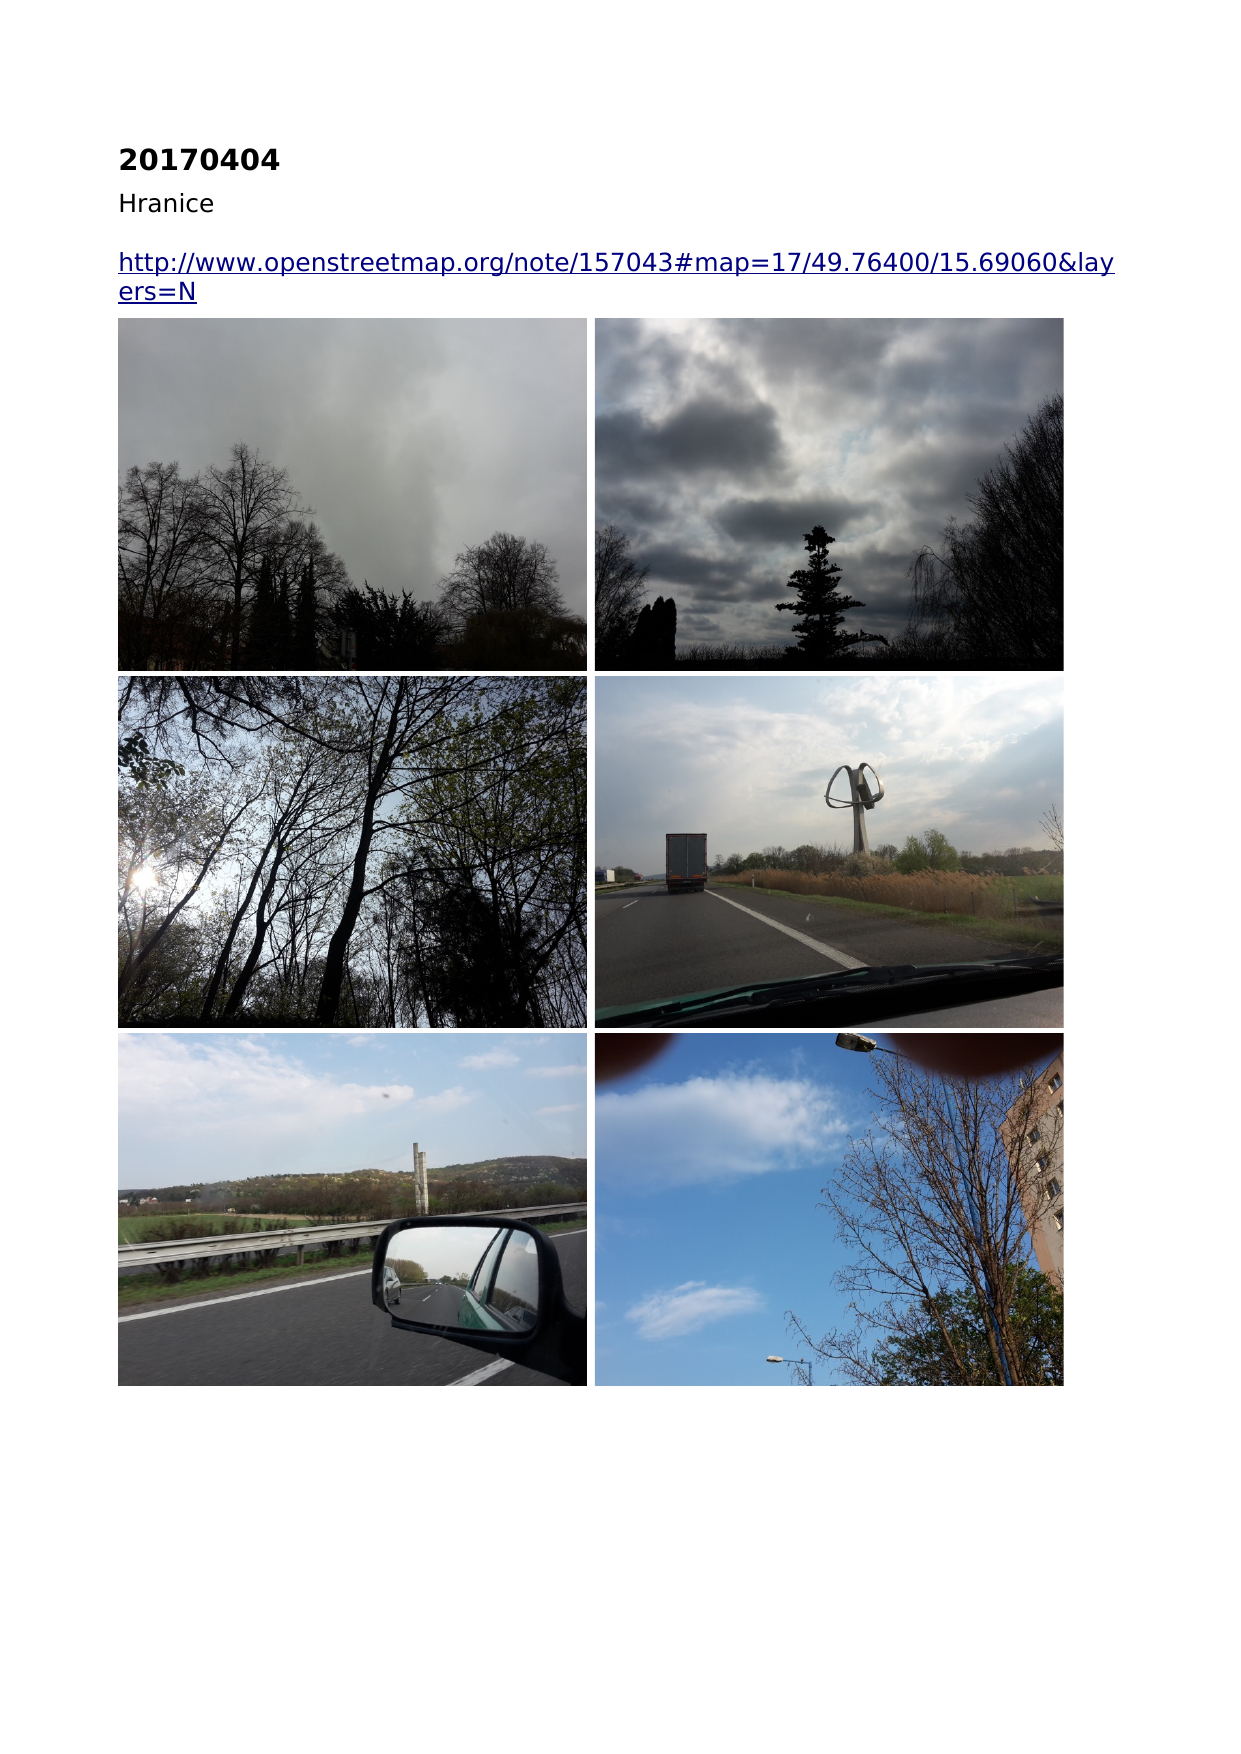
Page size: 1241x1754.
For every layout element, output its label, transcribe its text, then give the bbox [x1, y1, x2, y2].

picture [118, 1033, 587, 1386]
picture [118, 318, 587, 671]
text Hranice http://www.openstreetmap.org/note/157043#map=17/49.76400/15.69060&layers=N [118, 189, 1122, 306]
picture [594, 1033, 1064, 1386]
subtitle 20170404 [118, 143, 1122, 177]
picture [594, 318, 1064, 671]
picture [118, 676, 587, 1028]
picture [594, 676, 1064, 1028]
